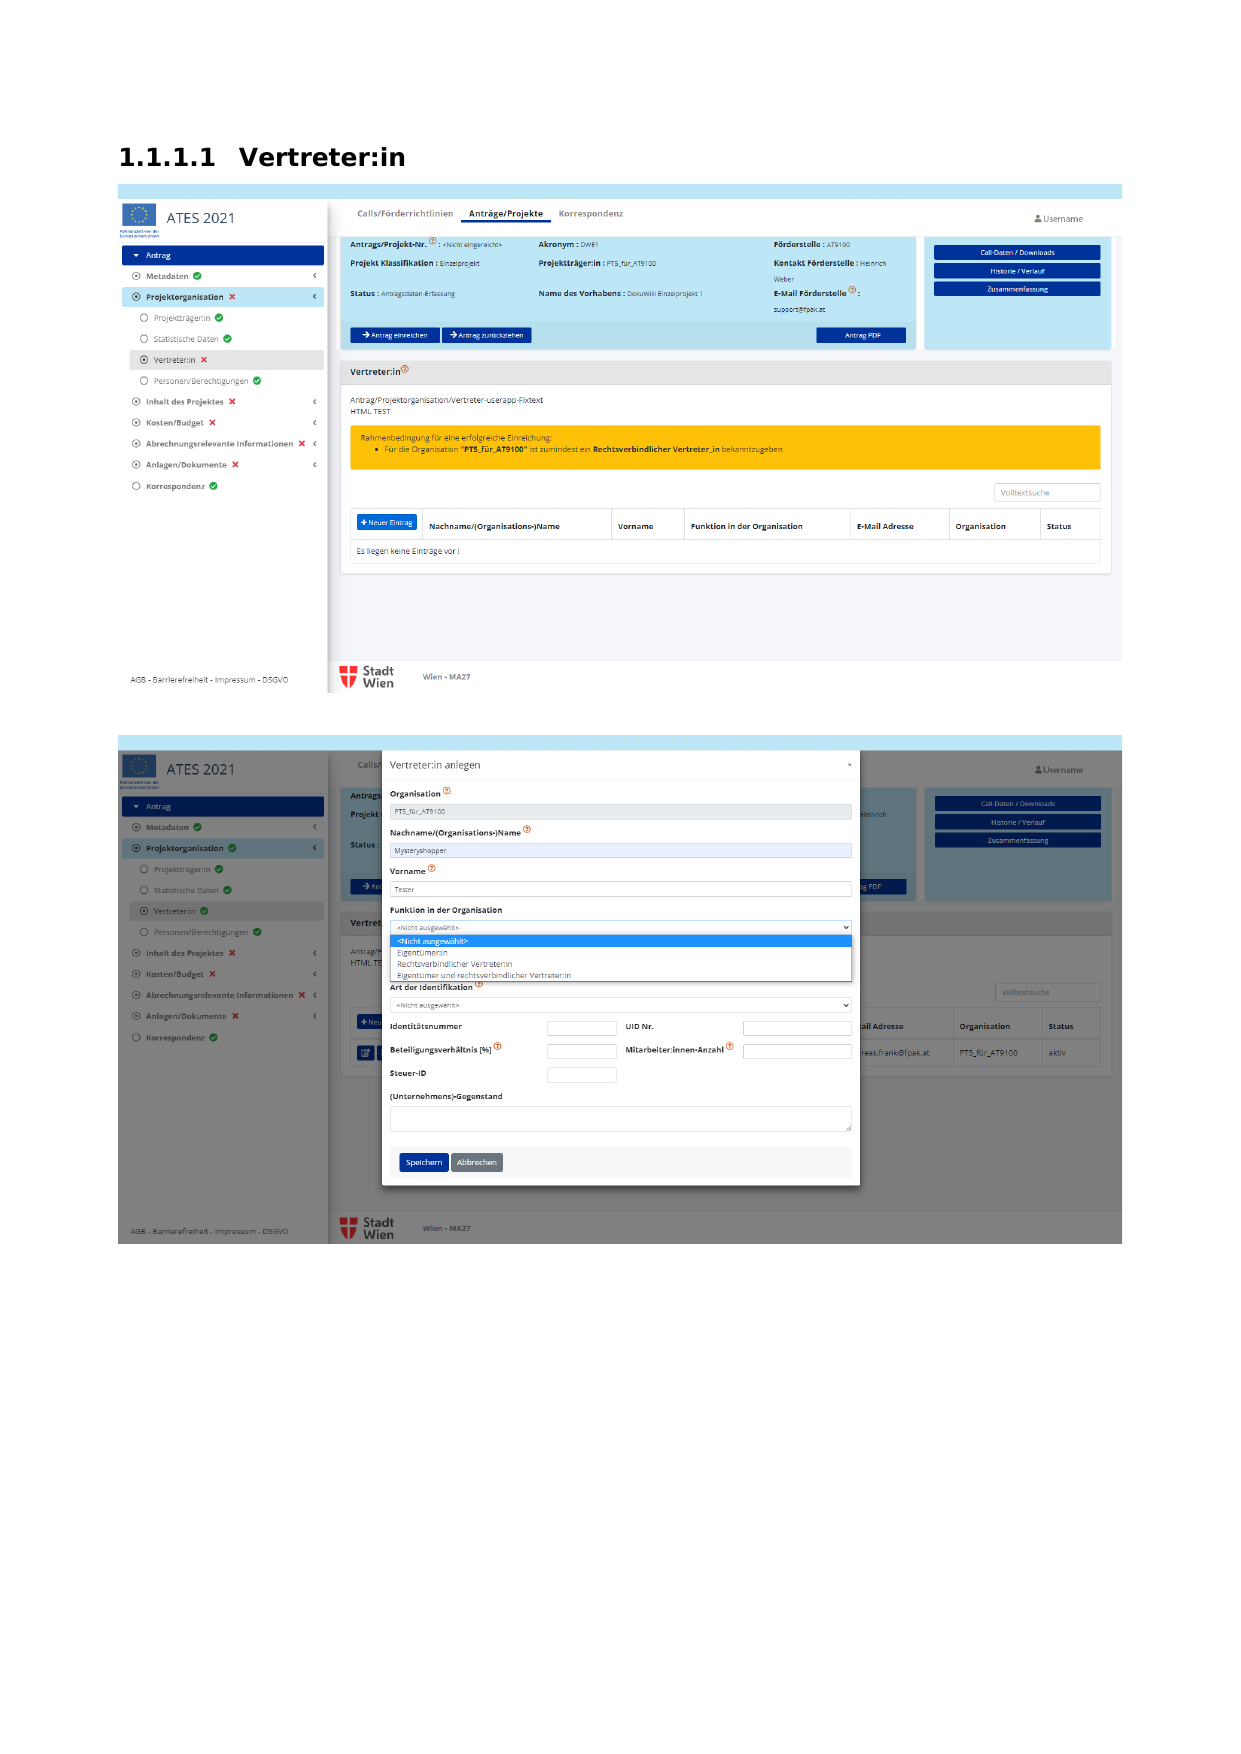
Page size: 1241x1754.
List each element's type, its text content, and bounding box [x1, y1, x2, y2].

picture [118, 184, 1123, 693]
subtitle Vertreter:in [118, 143, 1122, 172]
picture [118, 734, 1123, 1244]
